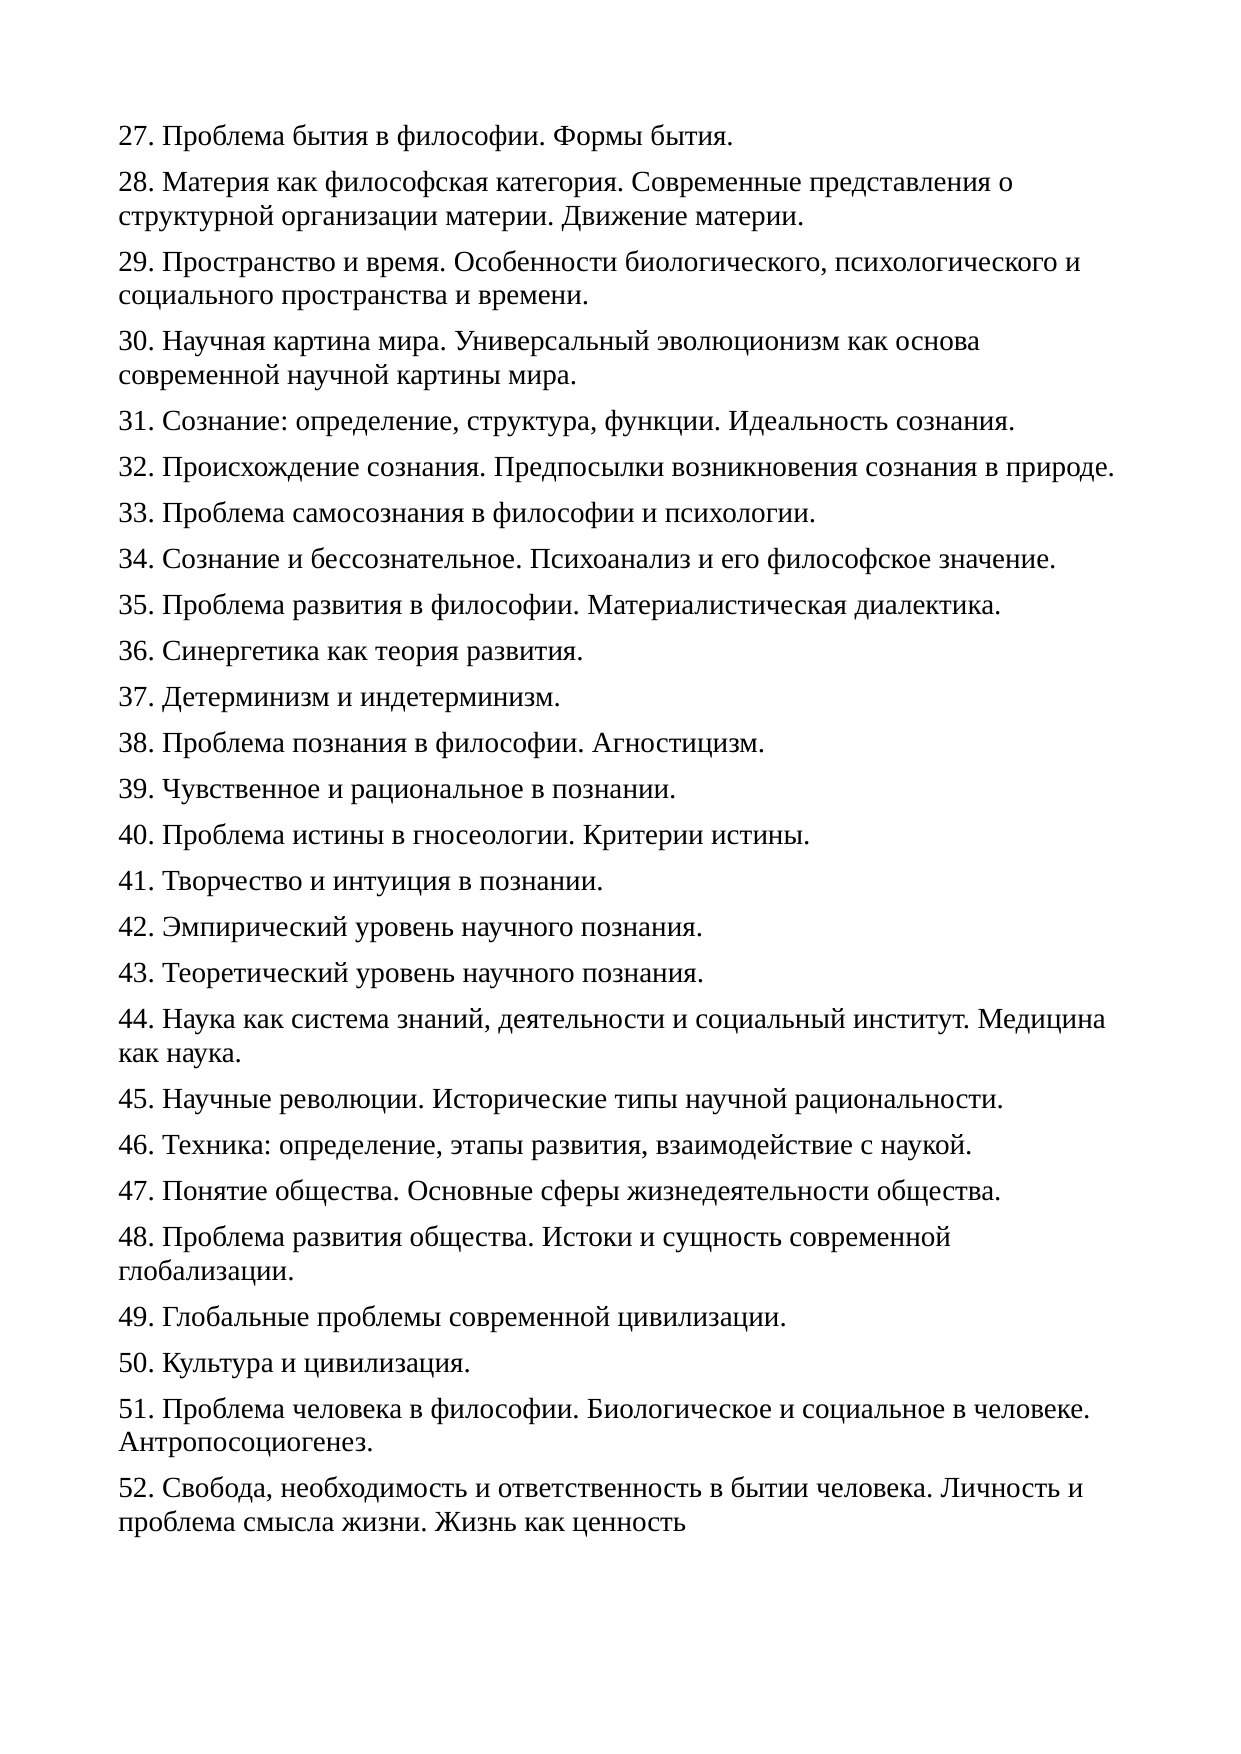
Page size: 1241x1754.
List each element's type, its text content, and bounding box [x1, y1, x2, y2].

text 41. Творчество и интуиция в познании. [118, 863, 1122, 897]
text 37. Детерминизм и индетерминизм. [118, 679, 1122, 713]
text 46. Техника: определение, этапы развития, взаимодействие с наукой. [118, 1127, 1122, 1161]
text 31. Сознание: определение, структура, функции. Идеальность сознания. [118, 403, 1122, 436]
text 51. Проблема человека в философии. Биологическое и социальное в человеке. Антропосоциогенез. [118, 1391, 1122, 1458]
text 40. Проблема истины в гносеологии. Критерии истины. [118, 817, 1122, 851]
text 42. Эмпирический уровень научного познания. [118, 909, 1122, 943]
text 50. Культура и цивилизация. [118, 1345, 1122, 1378]
text 35. Проблема развития в философии. Материалистическая диалектика. [118, 587, 1122, 621]
text 28. Материя как философская категория. Современные представления о структурной организации материи. Движение материи. [118, 164, 1122, 231]
text 27. Проблема бытия в философии. Формы бытия. [118, 118, 1122, 152]
text 48. Проблема развития общества. Истоки и сущность современной глобализации. [118, 1219, 1122, 1286]
text 29. Пространство и время. Особенности биологического, психологического и социального пространства и времени. [118, 244, 1122, 311]
text 36. Синергетика как теория развития. [118, 633, 1122, 667]
text 47. Понятие общества. Основные сферы жизнедеятельности общества. [118, 1173, 1122, 1207]
text 34. Сознание и бессознательное. Психоанализ и его философское значение. [118, 541, 1122, 574]
text 32. Происхождение сознания. Предпосылки возникновения сознания в природе. [118, 449, 1122, 482]
text 33. Проблема самосознания в философии и психологии. [118, 495, 1122, 528]
text 43. Теоретический уровень научного познания. [118, 955, 1122, 989]
text 30. Научная картина мира. Универсальный эволюционизм как основа современной научной картины мира. [118, 323, 1122, 390]
text 45. Научные революции. Исторические типы научной рациональности. [118, 1081, 1122, 1114]
text 49. Глобальные проблемы современной цивилизации. [118, 1299, 1122, 1332]
text 39. Чувственное и рациональное в познании. [118, 771, 1122, 805]
text 38. Проблема познания в философии. Агностицизм. [118, 725, 1122, 759]
text 44. Наука как система знаний, деятельности и социальный институт. Медицина как наука. [118, 1001, 1122, 1068]
text 52. Свобода, необходимость и ответственность в бытии человека. Личность и проблема смысла жизни. Жизнь как ценность [118, 1470, 1122, 1537]
